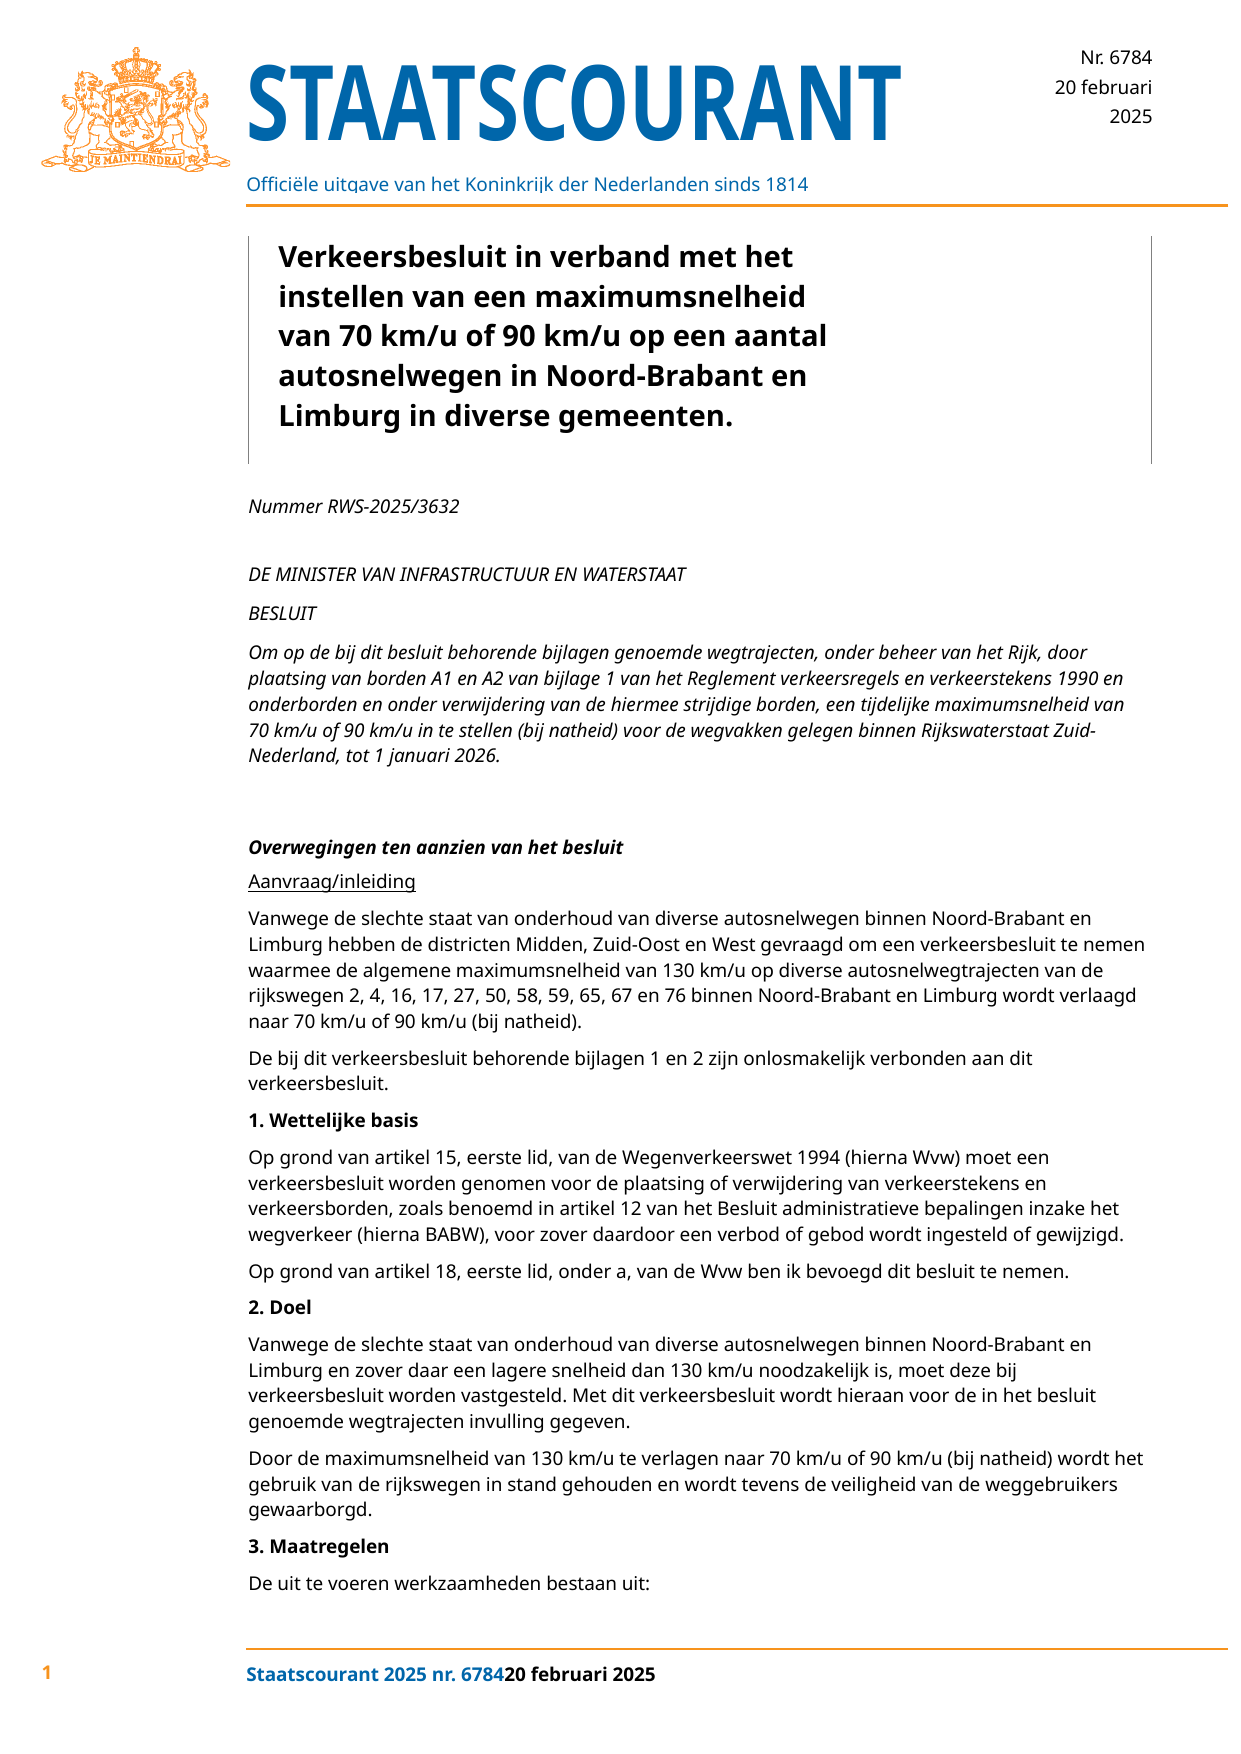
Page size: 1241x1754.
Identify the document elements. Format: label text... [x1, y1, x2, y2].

picture [41, 47, 231, 172]
text Overwegingen ten aanzien van het besluit [248, 834, 1152, 860]
table_header [850, 236, 912, 413]
text 2. Doel [248, 1294, 1152, 1320]
text Vanwege de slechte staat van onderhoud van diverse autosnelwegen binnen Noord-Brabant en Limburg en zover daar een lagere snelheid dan 130 km/u noodzakelijk is, moet deze bij verkeersbesluit worden vastgesteld. Met dit verkeersbesluit wordt hieraan voor de in het besluit genoemde wegtrajecten invulling gegeven. [248, 1331, 1152, 1434]
text Aanvraag/inleiding [248, 869, 1152, 894]
table_header [850, 414, 1151, 464]
text DE MINISTER VAN INFRASTRUCTUUR EN WATERSTAAT [248, 561, 1152, 587]
text 1. Wettelijke basis [248, 1107, 1152, 1133]
text Door de maximumsnelheid van 130 km/u te verlagen naar 70 km/u of 90 km/u (bij natheid) wordt het gebruik van de rijkswegen in stand gehouden en wordt tevens de veiligheid van de weggebruikers gewaarborgd. [248, 1445, 1152, 1522]
text Nummer RWS-2025/3632 [248, 493, 1152, 519]
text Op grond van artikel 15, eerste lid, van de Wegenverkeerswet 1994 (hierna Wvw) moet een verkeersbesluit worden genomen voor de plaatsing of verwijdering van verkeerstekens en verkeersborden, zoals benoemd in artikel 12 van het Besluit administratieve bepalingen inzake het wegverkeer (hierna BABW), voor zover daardoor een verbod of gebod wordt ingesteld of gewijzigd. [248, 1144, 1152, 1247]
text Vanwege de slechte staat van onderhoud van diverse autosnelwegen binnen Noord-Brabant en Limburg hebben de districten Midden, Zuid-Oost en West gevraagd om een verkeersbesluit te nemen waarmee de algemene maximumsnelheid van 130 km/u op diverse autosnelwegtrajecten van de rijkswegen 2, 4, 16, 17, 27, 50, 58, 59, 65, 67 en 76 binnen Noord-Brabant en Limburg wordt verlaagd naar 70 km/u of 90 km/u (bij natheid). [248, 905, 1152, 1034]
text De uit te voeren werkzaamheden bestaan uit: [248, 1570, 1152, 1596]
text De bij dit verkeersbesluit behorende bijlagen 1 en 2 zijn onlosmakelijk verbonden aan dit verkeersbesluit. [248, 1045, 1152, 1096]
picture [912, 236, 1090, 414]
text Om op de bij dit besluit behorende bijlagen genoemde wegtrajecten, onder beheer van het Rijk, door plaatsing van borden A1 en A2 van bijlage 1 van het Reglement verkeersregels en verkeerstekens 1990 en onderborden en onder verwijdering van de hiermee strijdige borden, een tijdelijke maximumsnelheid van 70 km/u of 90 km/u in te stellen (bij natheid) voor de wegvakken gelegen binnen Rijkswaterstaat Zuid-Nederland, tot 1 januari 2026. [248, 639, 1152, 768]
text BESLUIT [248, 600, 1152, 626]
text 3. Maatregelen [248, 1533, 1152, 1559]
table_header Verkeersbesluit in verband met het instellen van een maximumsnelheid van 70 km/u of 90 km/u op een aantal autosnelwegen in Noord-Brabant en Limburg in diverse gemeenten. [249, 236, 850, 464]
table_header [1090, 236, 1151, 413]
text Op grond van artikel 18, eerste lid, onder a, van de Wvw ben ik bevoegd dit besluit te nemen. [248, 1258, 1152, 1283]
